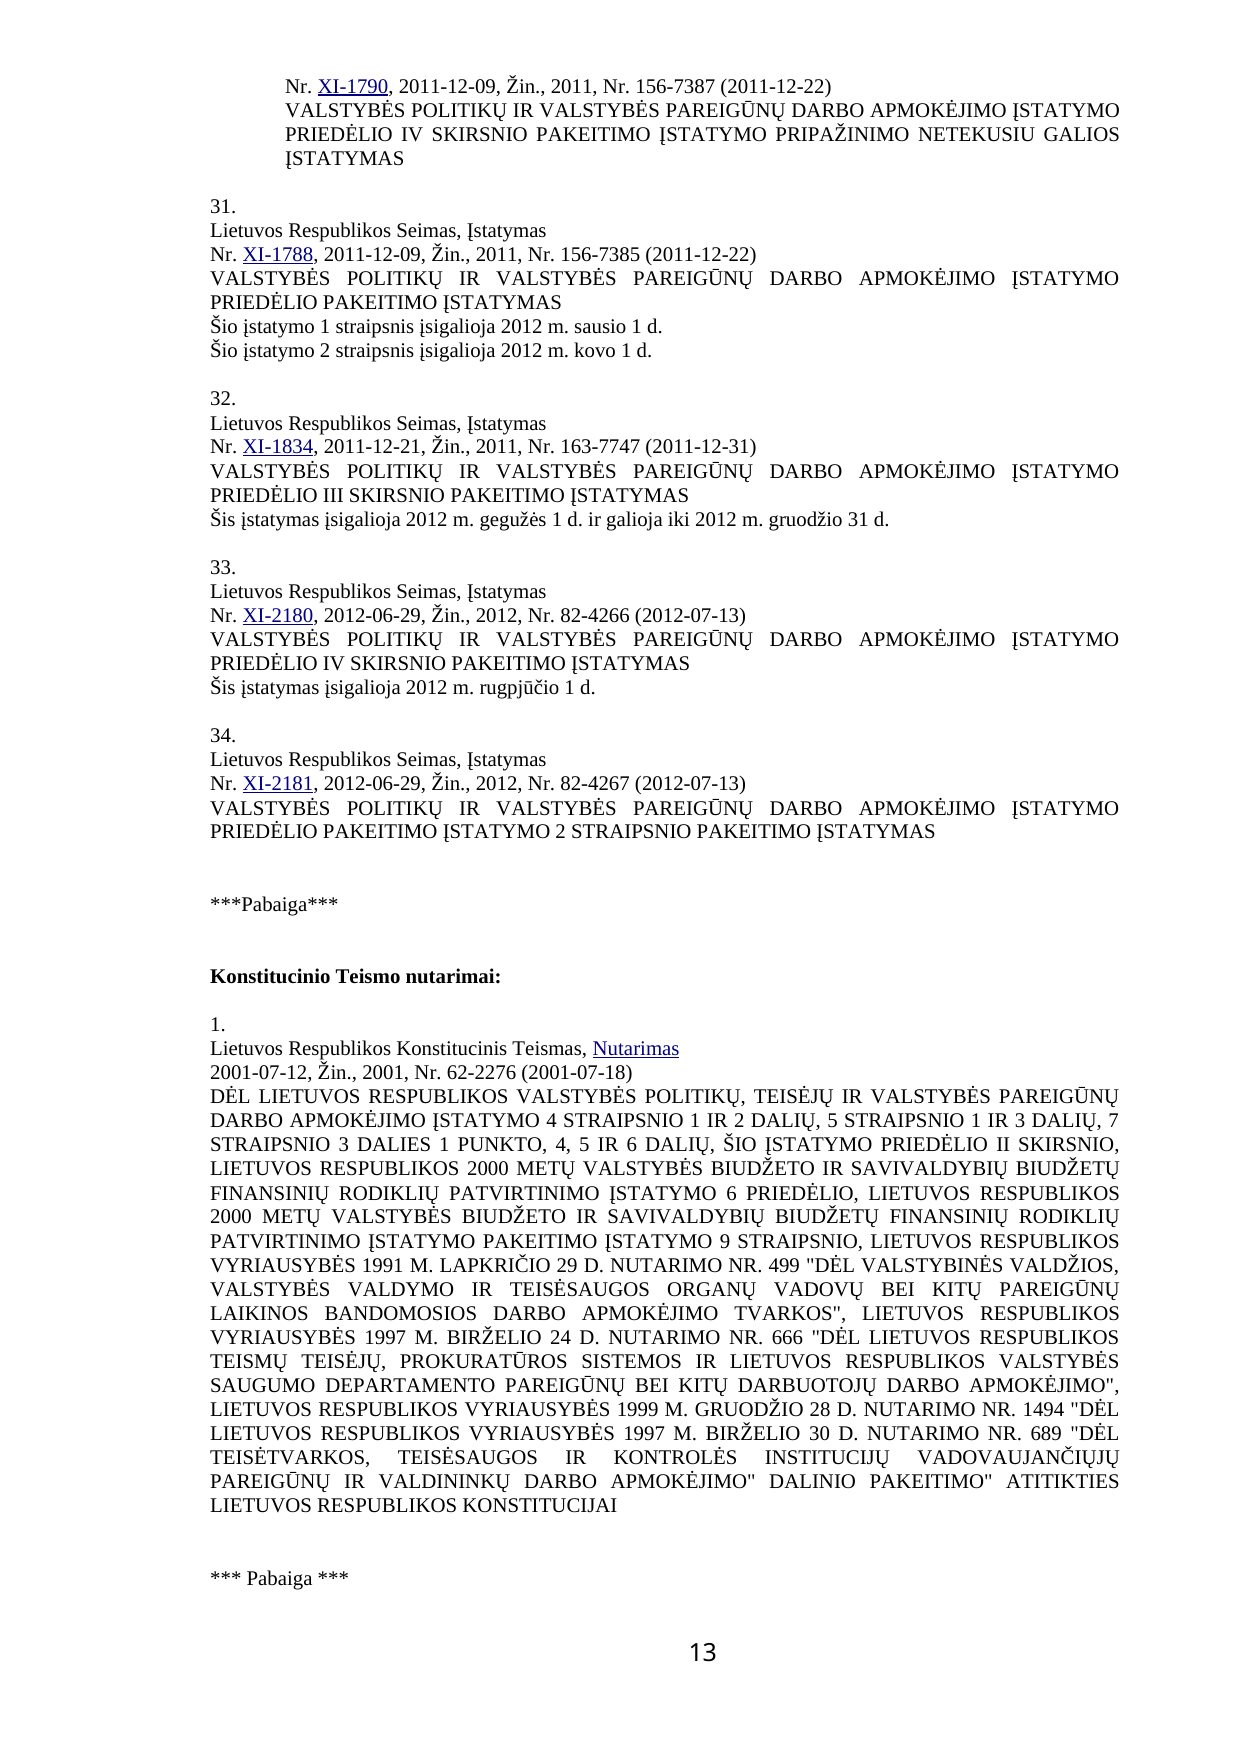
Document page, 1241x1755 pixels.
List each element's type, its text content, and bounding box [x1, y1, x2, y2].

text Nr. XI-1790, 2011-12-09, Žin., 2011, Nr. 156-7387 (2011-12-22) [210, 73, 1120, 98]
text 2001-07-12, Žin., 2001, Nr. 62-2276 (2001-07-18) [210, 1060, 1120, 1084]
text Šio įstatymo 2 straipsnis įsigalioja 2012 m. kovo 1 d. [210, 338, 1120, 362]
text 33. [210, 555, 1120, 579]
text Konstitucinio Teismo nutarimai: [210, 964, 1120, 988]
text VALSTYBĖS POLITIKŲ IR VALSTYBĖS PAREIGŪNŲ DARBO APMOKĖJIMO ĮSTATYMO PRIEDĖLIO PAKEITIMO ĮSTATYMO 2 STRAIPSNIO PAKEITIMO ĮSTATYMAS [210, 795, 1120, 843]
text DĖL LIETUVOS RESPUBLIKOS VALSTYBĖS POLITIKŲ, TEISĖJŲ IR VALSTYBĖS PAREIGŪNŲ DARBO APMOKĖJIMO ĮSTATYMO 4 STRAIPSNIO 1 IR 2 DALIŲ, 5 STRAIPSNIO 1 IR 3 DALIŲ, 7 STRAIPSNIO 3 DALIES 1 PUNKTO, 4, 5 IR 6 DALIŲ, ŠIO ĮSTATYMO PRIEDĖLIO II SKIRSNIO, LIETUVOS RESPUBLIKOS 2000 METŲ VALSTYBĖS BIUDŽETO IR SAVIVALDYBIŲ BIUDŽETŲ FINANSINIŲ RODIKLIŲ PATVIRTINIMO ĮSTATYMO 6 PRIEDĖLIO, LIETUVOS RESPUBLIKOS 2000 METŲ VALSTYBĖS BIUDŽETO IR SAVIVALDYBIŲ BIUDŽETŲ FINANSINIŲ RODIKLIŲ PATVIRTINIMO ĮSTATYMO PAKEITIMO ĮSTATYMO 9 STRAIPSNIO, LIETUVOS RESPUBLIKOS VYRIAUSYBĖS 1991 M. LAPKRIČIO 29 D. NUTARIMO NR. 499 "DĖL VALSTYBINĖS VALDŽIOS, VALSTYBĖS VALDYMO IR TEISĖSAUGOS ORGANŲ VADOVŲ BEI KITŲ PAREIGŪNŲ LAIKINOS BANDOMOSIOS DARBO APMOKĖJIMO TVARKOS", LIETUVOS RESPUBLIKOS VYRIAUSYBĖS 1997 M. BIRŽELIO 24 D. NUTARIMO NR. 666 "DĖL LIETUVOS RESPUBLIKOS TEISMŲ TEISĖJŲ, PROKURATŪROS SISTEMOS IR LIETUVOS RESPUBLIKOS VALSTYBĖS SAUGUMO DEPARTAMENTO PAREIGŪNŲ BEI KITŲ DARBUOTOJŲ DARBO APMOKĖJIMO", LIETUVOS RESPUBLIKOS VYRIAUSYBĖS 1999 M. GRUODŽIO 28 D. NUTARIMO NR. 1494 "DĖL LIETUVOS RESPUBLIKOS VYRIAUSYBĖS 1997 M. BIRŽELIO 30 D. NUTARIMO NR. 689 "DĖL TEISĖTVARKOS, TEISĖSAUGOS IR KONTROLĖS INSTITUCIJŲ VADOVAUJANČIŲJŲ PAREIGŪNŲ IR VALDININKŲ DARBO APMOKĖJIMO" DALINIO PAKEITIMO" ATITIKTIES LIETUVOS RESPUBLIKOS KONSTITUCIJAI [210, 1084, 1120, 1517]
text Lietuvos Respublikos Seimas, Įstatymas [210, 579, 1120, 603]
text 34. [210, 723, 1120, 747]
text 32. [210, 386, 1120, 410]
text Nr. XI-2180, 2012-06-29, Žin., 2012, Nr. 82-4266 (2012-07-13) [210, 603, 1120, 627]
text *** Pabaiga *** [210, 1565, 1120, 1589]
text Lietuvos Respublikos Seimas, Įstatymas [210, 218, 1120, 242]
text Nr. XI-1788, 2011-12-09, Žin., 2011, Nr. 156-7385 (2011-12-22) [210, 242, 1120, 266]
text Šis įstatymas įsigalioja 2012 m. gegužės 1 d. ir galioja iki 2012 m. gruodžio 31 d. [210, 507, 1120, 531]
text ***Pabaiga*** [210, 892, 1120, 916]
text Nr. XI-2181, 2012-06-29, Žin., 2012, Nr. 82-4267 (2012-07-13) [210, 771, 1120, 795]
text Lietuvos Respublikos Seimas, Įstatymas [210, 747, 1120, 771]
text VALSTYBĖS POLITIKŲ IR VALSTYBĖS PAREIGŪNŲ DARBO APMOKĖJIMO ĮSTATYMO PRIEDĖLIO IV SKIRSNIO PAKEITIMO ĮSTATYMAS [210, 627, 1120, 675]
text VALSTYBĖS POLITIKŲ IR VALSTYBĖS PAREIGŪNŲ DARBO APMOKĖJIMO ĮSTATYMO PRIEDĖLIO PAKEITIMO ĮSTATYMAS [210, 266, 1120, 314]
text VALSTYBĖS POLITIKŲ IR VALSTYBĖS PAREIGŪNŲ DARBO APMOKĖJIMO ĮSTATYMO PRIEDĖLIO IV SKIRSNIO PAKEITIMO ĮSTATYMO PRIPAŽINIMO NETEKUSIU GALIOS ĮSTATYMAS [285, 98, 1120, 170]
text Šis įstatymas įsigalioja 2012 m. rugpjūčio 1 d. [210, 675, 1120, 699]
text 1. [210, 1012, 1120, 1036]
text Šio įstatymo 1 straipsnis įsigalioja 2012 m. sausio 1 d. [210, 314, 1120, 338]
text 31. [210, 194, 1120, 218]
text VALSTYBĖS POLITIKŲ IR VALSTYBĖS PAREIGŪNŲ DARBO APMOKĖJIMO ĮSTATYMO PRIEDĖLIO III SKIRSNIO PAKEITIMO ĮSTATYMAS [210, 458, 1120, 507]
text Lietuvos Respublikos Seimas, Įstatymas [210, 410, 1120, 434]
text Nr. XI-1834, 2011-12-21, Žin., 2011, Nr. 163-7747 (2011-12-31) [210, 434, 1120, 458]
text Lietuvos Respublikos Konstitucinis Teismas, Nutarimas [210, 1036, 1120, 1060]
